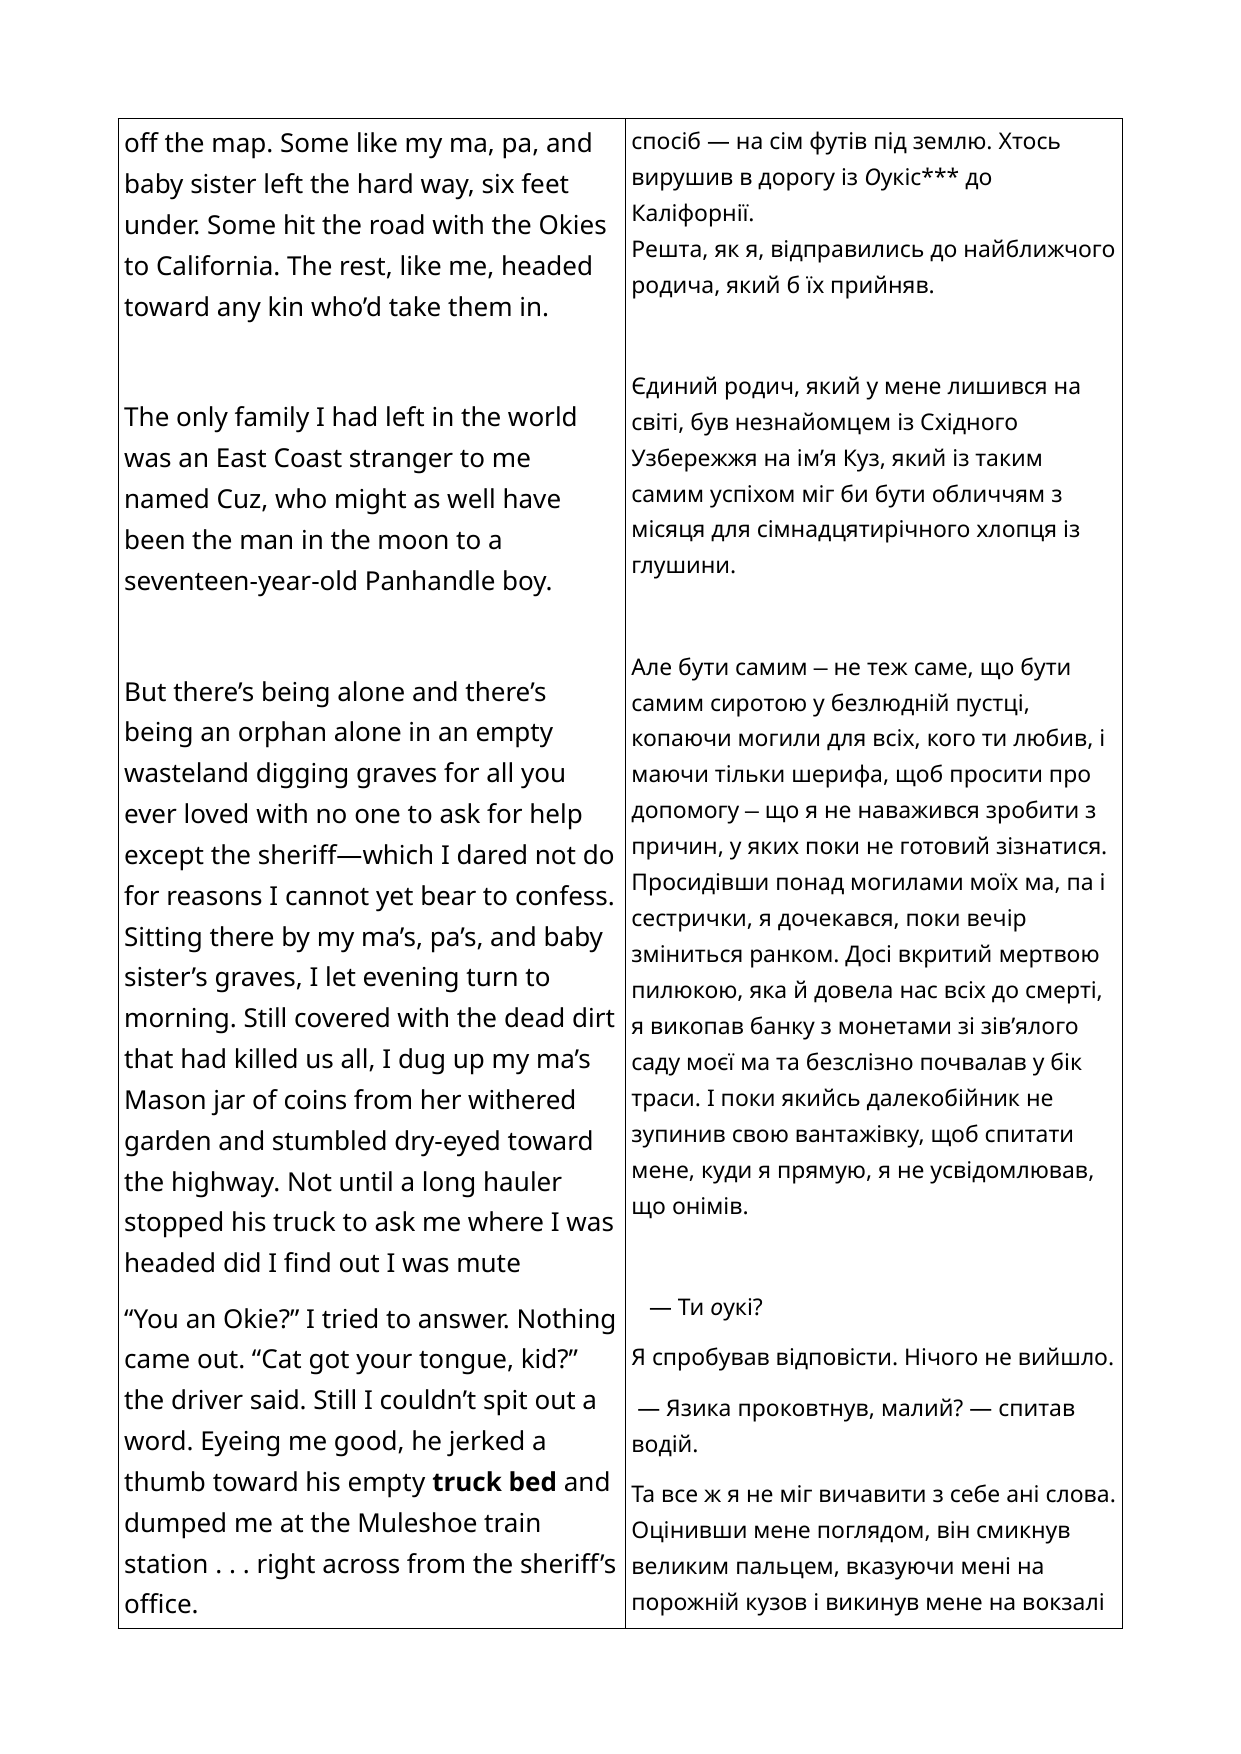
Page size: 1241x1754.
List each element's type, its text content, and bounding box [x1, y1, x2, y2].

table_header off the map. Some like my ma, pa, and baby sister left the hard way, six feet under. Some hit the road with the Okies to California. The rest, like me, headed toward any kin who’d take them in. The only family I had left in the world was an East Coast stranger to me named Cuz, who might as well have been the man in the moon to a seventeen-year-old Panhandle boy. But there’s being alone and there’s being an orphan alone in an empty wasteland digging graves for all you ever loved with no one to ask for help except the sheriff—which I dared not do for reasons I cannot yet bear to confess. Sitting there by my ma’s, pa’s, and baby sister’s graves, I let evening turn to morning. Still covered with the dead dirt that had killed us all, I dug up my ma’s Mason jar of coins from her withered garden and stumbled dry-eyed toward the highway. Not until a long hauler stopped his truck to ask me where I was headed did I find out I was mute “You an Okie?” I tried to answer. Nothing came out. “Cat got your tongue, kid?” the driver said. Still I couldn’t spit out a word. Eyeing me good, he jerked a thumb toward his empty truck bed and dumped me at the Muleshoe train station . . . right across from the sheriff’s office. [119, 119, 625, 1627]
table_header спосіб — на сім футів під землю. Хтось вирушив в дорогу із Оукіс*** до Каліфорнії. Решта, як я, відправились до найближчого родича, який б їх прийняв. Єдиний родич, який у мене лишився на світі, був незнайомцем із Східного Узбережжя на ім’я Куз, який із таким самим успіхом міг би бути обличчям з місяця для сімнадцятирічного хлопця із глушини. Але бути самим — не теж саме, що бути самим сиротою у безлюдній пустці, копаючи могили для всіх, кого ти любив, і маючи тільки шерифа, щоб просити про допомогу — що я не наважився зробити з причин, у яких поки не готовий зізнатися. Просидівши понад могилами моїх ма, па і сестрички, я дочекався, поки вечір зміниться ранком. Досі вкритий мертвою пилюкою, яка й довела нас всіх до смерті, я викопав банку з монетами зі зів’ялого саду моєї ма та безслізно почвалав у бік траси. І поки якийсь далекобійник не зупинив свою вантажівку, щоб спитати мене, куди я прямую, я не усвідомлював, що онімів. — Ти оукі? Я спробував відповісти. Нічого не вийшло. — Язика проковтнув, малий? — спитав водій. Та все ж я не міг вичавити з себе ані слова. Оцінивши мене поглядом, він смикнув великим пальцем, вказуючи мені на порожній кузов і викинув мене на вокзалі [626, 119, 1122, 1627]
